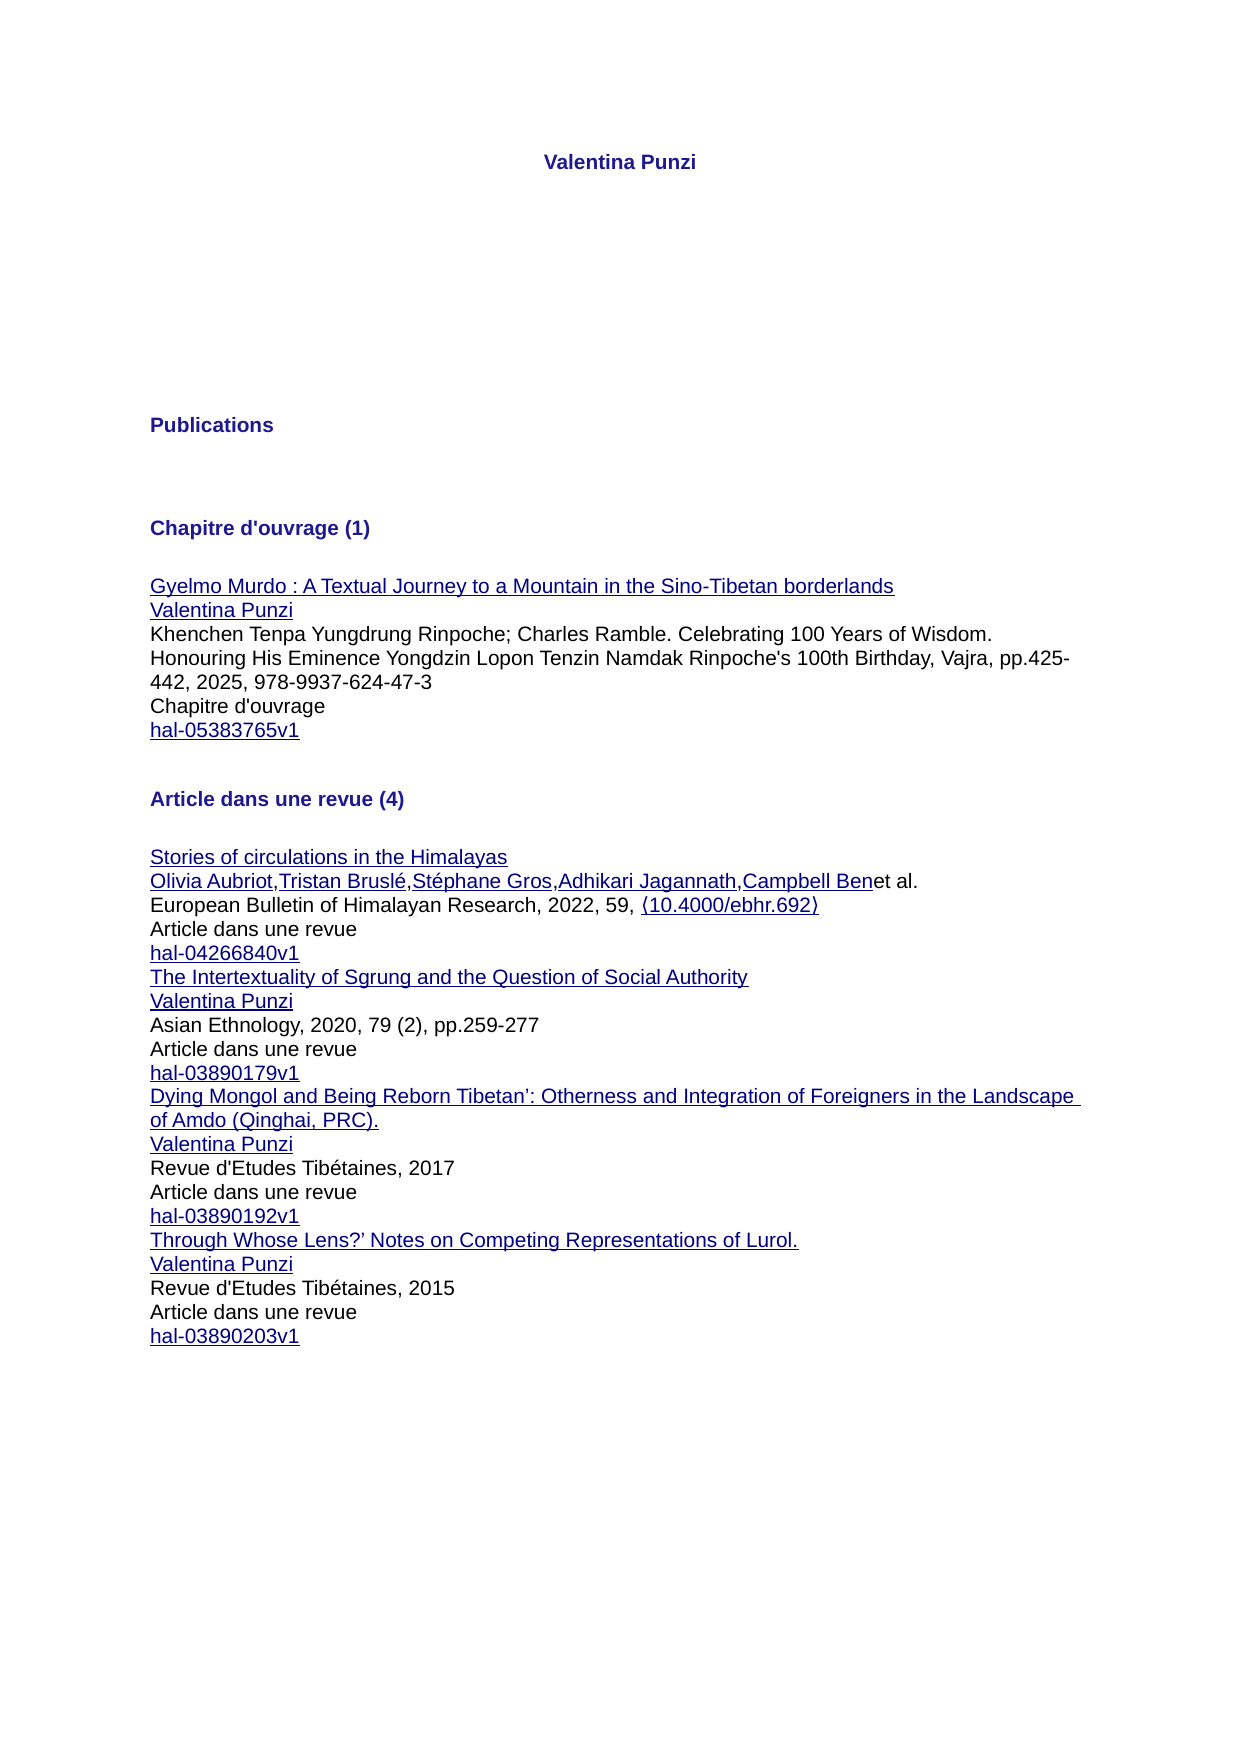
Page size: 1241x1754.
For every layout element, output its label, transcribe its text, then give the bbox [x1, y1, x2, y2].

subtitle Publications [150, 412, 1090, 436]
table_cell Through Whose Lens?’ Notes on Competing Representations of Lurol. Valentina Punzi Revue d'Etudes Tibétaines, 2015 Article dans une revue hal-03890203v1 [150, 1228, 1090, 1348]
table_header Gyelmo Murdo : A Textual Journey to a Mountain in the Sino-Tibetan borderlands Valentina Punzi Khenchen Tenpa Yungdrung Rinpoche; Charles Ramble. Celebrating 100 Years of Wisdom. Honouring His Eminence Yongdzin Lopon Tenzin Namdak Rinpoche's 100th Birthday, Vajra, pp.425-442, 2025, 978-9937-624-47-3 Chapitre d'ouvrage hal-05383765v1 [150, 574, 1090, 742]
table_cell Dying Mongol and Being Reborn Tibetan’: Otherness and Integration of Foreigners in the Landscape of Amdo (Qinghai, PRC). Valentina Punzi Revue d'Etudes Tibétaines, 2017 Article dans une revue hal-03890192v1 [150, 1084, 1090, 1228]
subtitle Valentina Punzi [150, 150, 1090, 174]
table_cell The Intertextuality of Sgrung and the Question of Social Authority Valentina Punzi Asian Ethnology, 2020, 79 (2), pp.259-277 Article dans une revue hal-03890179v1 [150, 965, 1090, 1084]
subtitle Article dans une revue (4) [150, 786, 1090, 810]
subtitle Chapitre d'ouvrage (1) [150, 516, 1090, 539]
table_header Stories of circulations in the Himalayas Olivia Aubriot,Tristan Bruslé,Stéphane Gros,Adhikari Jagannath,Campbell Benet al. European Bulletin of Himalayan Research, 2022, 59, ⟨10.4000/ebhr.692⟩ Article dans une revue hal-04266840v1 [150, 845, 1090, 964]
